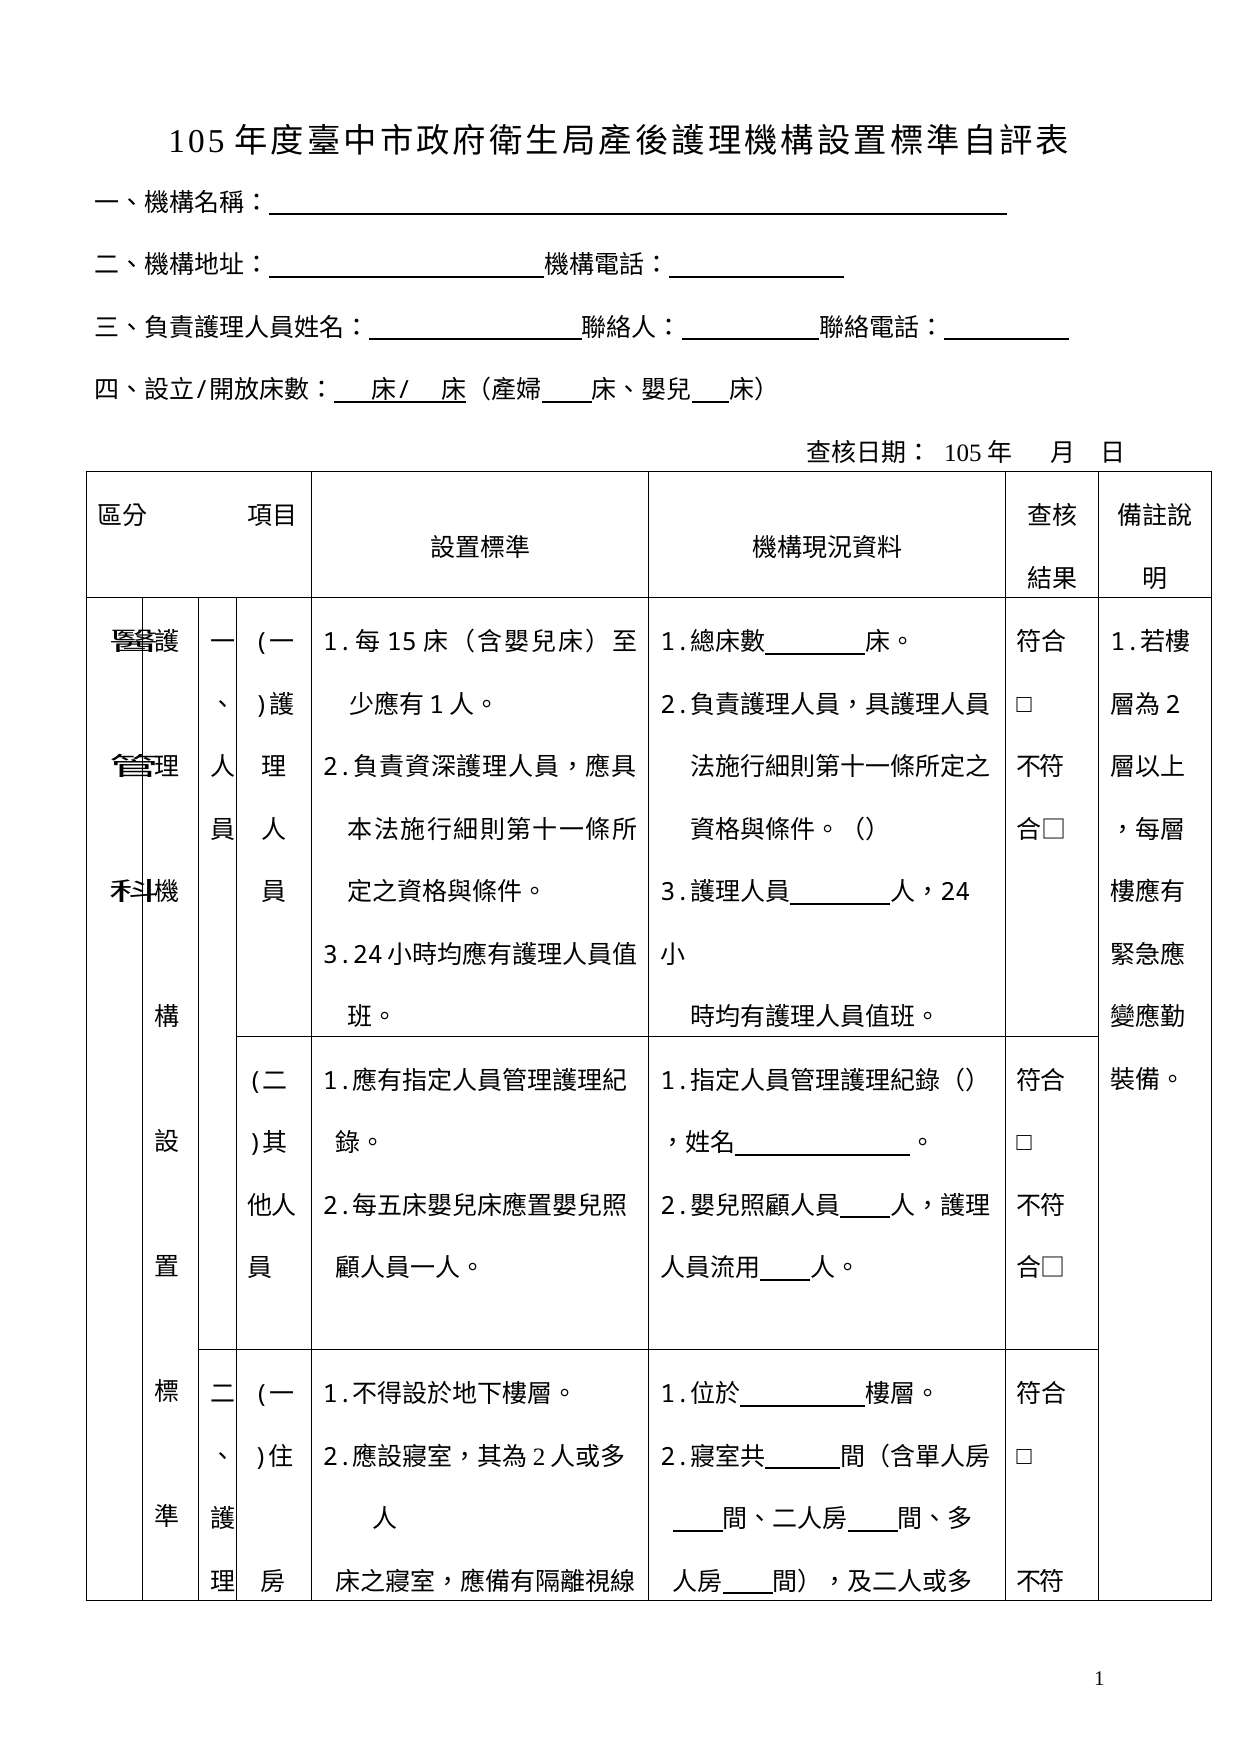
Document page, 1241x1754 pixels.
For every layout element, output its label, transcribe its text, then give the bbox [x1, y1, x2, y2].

table_cell 醫 管 科 [87, 598, 142, 1600]
table_header 查核結果 [1006, 472, 1098, 597]
table_cell 符合 □ 不符 [1006, 1350, 1098, 1600]
table_cell 1.每15床（含嬰兒床）至少應有1人。 2.負責資深護理人員，應具本法施行細則第十一條所定之資格與條件。 3.24小時均應有護理人員值 班。 [312, 598, 648, 1036]
table_cell 1.若樓層為2層以上 ，每層樓應有緊急應變應勤裝備。 [1099, 598, 1211, 1600]
table_header 區分 項目 [87, 472, 311, 597]
text 查核日期： 105 年 月 日 [94, 409, 1163, 471]
text 三、負責護理人員姓名： 聯絡人： 聯絡電話： [94, 284, 1144, 346]
table_cell 1.指定人員管理護理紀錄（） ，姓名 。 2.嬰兒照顧人員 人，護理人員流用 人。 [649, 1037, 1005, 1349]
table_cell 1.位於 樓層。 2.寢室共 間（含單人房 間、二人房 間、多 人房 間），及二人或多 [649, 1350, 1005, 1600]
text 一、機構名稱： [94, 159, 1144, 221]
table_cell (一)護 理 人 員 [237, 598, 311, 1036]
table_header 備註說明 [1099, 472, 1211, 597]
table_cell 1.總床數 床。 2.負責護理人員，具護理人員 法施行細則第十一條所定之 資格與條件。（） 3.護理人員 人，24小 時均有護理人員值班。 [649, 598, 1005, 1036]
table_cell 符合 □ 不符合□ [1006, 598, 1098, 1036]
table_cell 一、人 員 [199, 598, 236, 1349]
table_cell 醫 管 科 [120, 645, 142, 650]
table_header 設置標準 [312, 472, 648, 597]
text 105年度臺中市政府衛生局產後護理機構設置標準自評表 [94, 96, 1144, 159]
text 四、設立/開放床數： 床/ 床（產婦 床、嬰兒 床） [94, 346, 1144, 409]
table_cell 1.不得設於地下樓層。 2.應設寢室，其為2人或多人 床之寢室，應備有隔離視線 [312, 1350, 648, 1600]
table_cell (二)其他人員 [237, 1037, 311, 1349]
table_cell 1.應有指定人員管理護理紀 錄。 2.每五床嬰兒床應置嬰兒照 顧人員一人。 [312, 1037, 648, 1349]
text 二、機構地址： 機構電話： [94, 221, 1144, 284]
table_cell (一)住 房 [237, 1350, 311, 1600]
table_cell 二、護理 [199, 1350, 236, 1600]
table_cell 護 理 機 構 設 置 標 準 [143, 598, 198, 1600]
table_cell 符合 □ 不符合□ [1006, 1037, 1098, 1349]
table_header 機構現況資料 [649, 472, 1005, 597]
